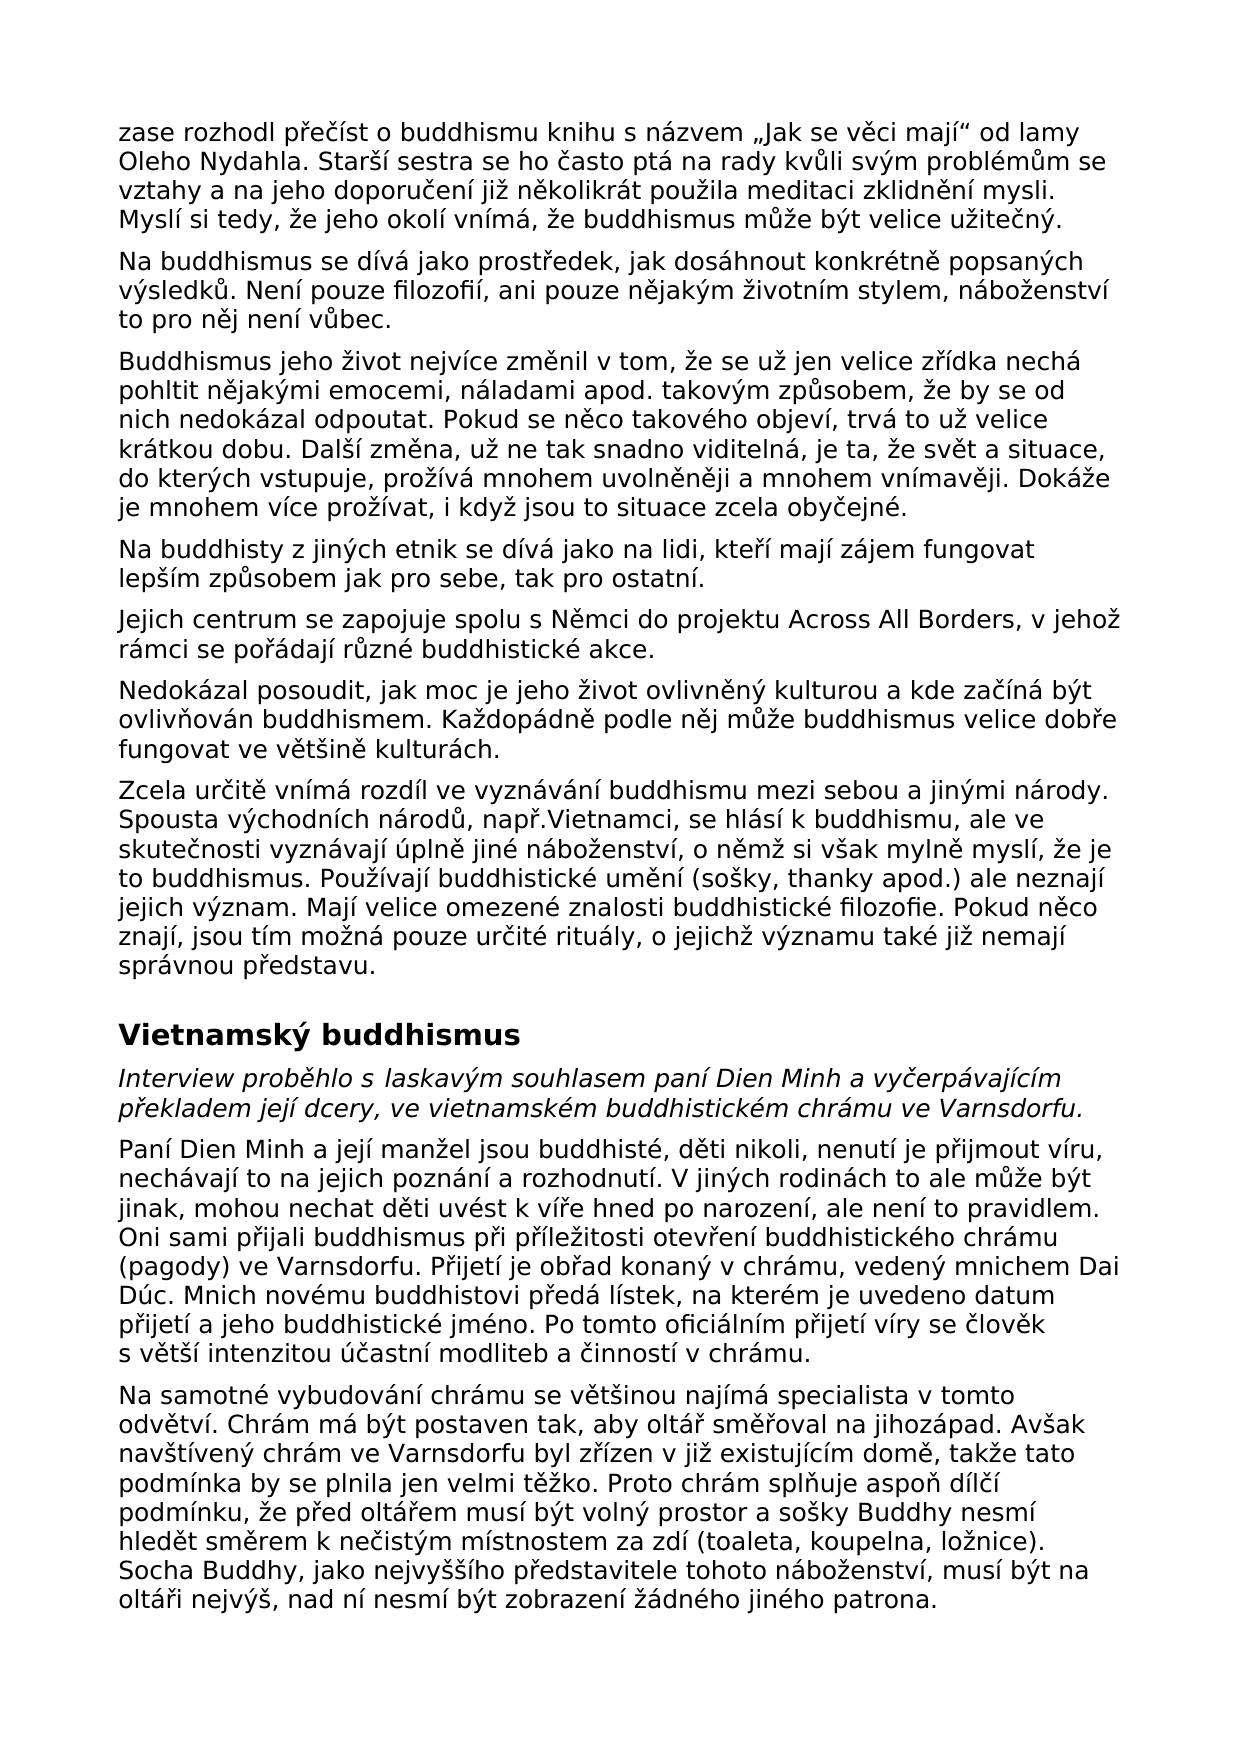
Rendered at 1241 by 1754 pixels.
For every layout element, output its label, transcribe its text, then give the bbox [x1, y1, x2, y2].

text Zcela určitě vnímá rozdíl ve vyznávání buddhismu mezi sebou a jinými národy. Spousta východních národů, např.Vietnamci, se hlásí k buddhismu, ale ve skutečnosti vyznávají úplně jiné náboženství, o němž si však mylně myslí, že je to buddhismus. Používají buddhistické umění (sošky, thanky apod.) ale neznají jejich význam. Mají velice omezené znalosti buddhistické filozofie. Pokud něco znají, jsou tím možná pouze určité rituály, o jejichž významu také již nemají správnou představu. [118, 776, 1122, 981]
text Na buddhismus se dívá jako prostředek, jak dosáhnout konkrétně popsaných výsledků. Není pouze filozofií, ani pouze nějakým životním stylem, náboženství to pro něj není vůbec. [118, 247, 1122, 335]
text Nedokázal posoudit, jak moc je jeho život ovlivněný kulturou a kde začíná být ovlivňován buddhismem. Každopádně podle něj může buddhismus velice dobře fungovat ve většině kulturách. [118, 676, 1122, 764]
text Na samotné vybudování chrámu se většinou najímá specialista v tomto odvětví. Chrám má být postaven tak, aby oltář směřoval na jihozápad. Avšak navštívený chrám ve Varnsdorfu byl zřízen v již existujícím domě, takže tato podmínka by se plnila jen velmi těžko. Proto chrám splňuje aspoň dílčí podmínku, že před oltářem musí být volný prostor a sošky Buddhy nesmí hledět směrem k nečistým místnostem za zdí (toaleta, koupelna, ložnice). Socha Buddhy, jako nejvyššího představitele tohoto náboženství, musí být na oltáři nejvýš, nad ní nesmí být zobrazení žádného jiného patrona. [118, 1381, 1122, 1614]
text Paní Dien Minh a její manžel jsou buddhisté, děti nikoli, nenutí je přijmout víru, nechávají to na jejich poznání a rozhodnutí. V jiných rodinách to ale může být jinak, mohou nechat děti uvést k víře hned po narození, ale není to pravidlem. Oni sami přijali buddhismus při příležitosti otevření buddhistického chrámu (pagody) ve Varnsdorfu. Přijetí je obřad konaný v chrámu, vedený mnichem Dai Dúc. Mnich novému buddhistovi předá lístek, na kterém je uvedeno datum přijetí a jeho buddhistické jméno. Po tomto oficiálním přijetí víry se člověk s větší intenzitou účastní modliteb a činností v chrámu. [118, 1135, 1122, 1369]
text Na buddhisty z jiných etnik se dívá jako na lidi, kteří mají zájem fungovat lepším způsobem jak pro sebe, tak pro ostatní. [118, 535, 1122, 593]
text Jejich centrum se zapojuje spolu s Němci do projektu Across All Borders, v jehož rámci se pořádají různé buddhistické akce. [118, 606, 1122, 664]
subtitle Vietnamský buddhismus [118, 1018, 1122, 1052]
text Buddhismus jeho život nejvíce změnil v tom, že se už jen velice zřídka nechá pohltit nějakými emocemi, náladami apod. takovým způsobem, že by se od nich nedokázal odpoutat. Pokud se něco takového objeví, trvá to už velice krátkou dobu. Další změna, už ne tak snadno viditelná, je ta, že svět a situace, do kterých vstupuje, prožívá mnohem uvolněněji a mnohem vnímavěji. Dokáže je mnohem více prožívat, i když jsou to situace zcela obyčejné. [118, 347, 1122, 522]
text zase rozhodl přečíst o buddhismu knihu s názvem „Jak se věci mají“ od lamy Oleho Nydahla. Starší sestra se ho často ptá na rady kvůli svým problémům se vztahy a na jeho doporučení již několikrát použila meditaci zklidnění mysli. Myslí si tedy, že jeho okolí vnímá, že buddhismus může být velice užitečný. [118, 118, 1122, 235]
text Interview proběhlo s laskavým souhlasem paní Dien Minh a vyčerpávajícím překladem její dcery, ve vietnamském buddhistickém chrámu ve Varnsdorfu. [118, 1064, 1122, 1123]
